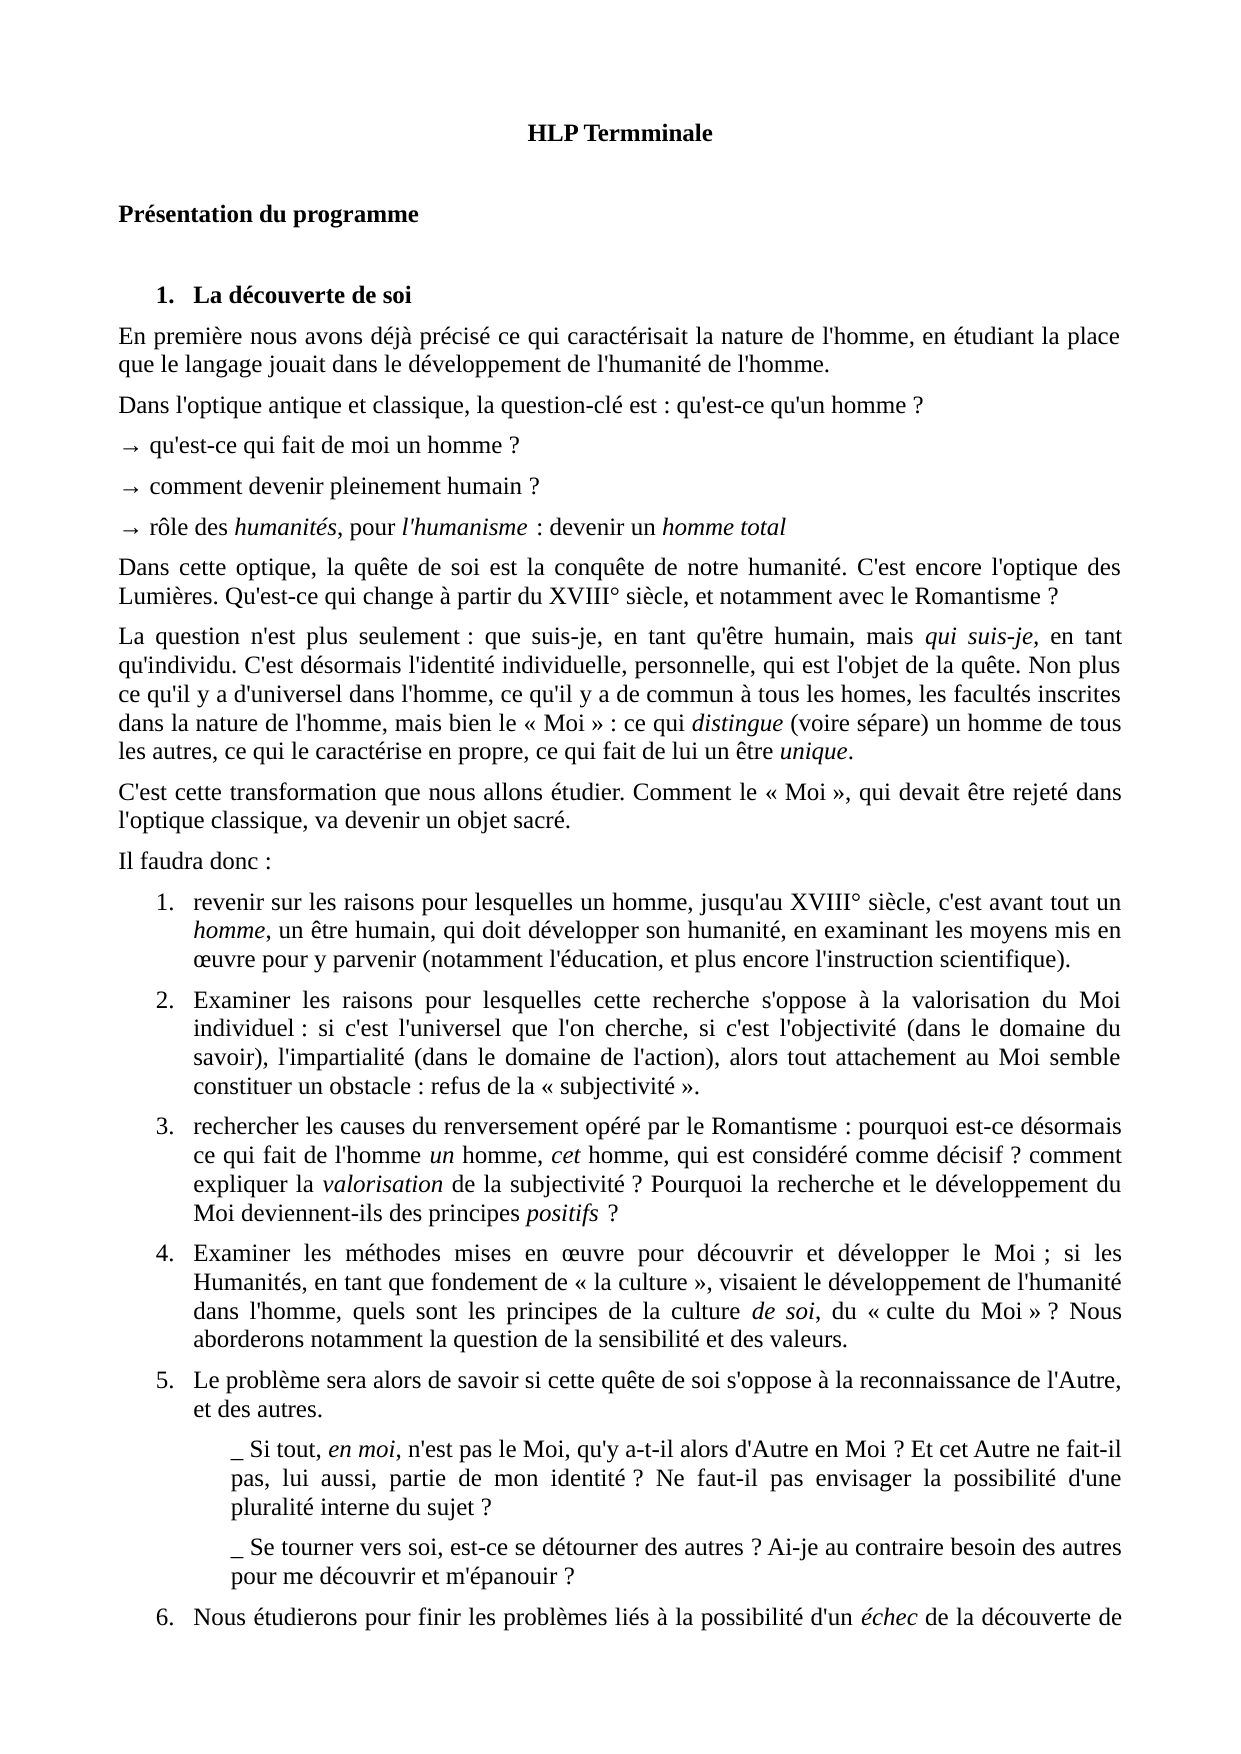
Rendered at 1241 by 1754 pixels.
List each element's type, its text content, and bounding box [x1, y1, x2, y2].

text HLP Termminale [118, 118, 1122, 147]
text Dans l'optique antique et classique, la question-clé est : qu'est-ce qu'un homme ? [118, 390, 1122, 419]
list La découverte de soi [156, 280, 1122, 309]
text Dans cette optique, la quête de soi est la conquête de notre humanité. C'est encore l'optique des Lumières. Qu'est-ce qui change à partir du XVIII° siècle, et notamment avec le Romantisme ? [118, 552, 1122, 609]
text Il faudra donc : [118, 846, 1122, 875]
text Présentation du programme [118, 199, 1122, 228]
list revenir sur les raisons pour lesquelles un homme, jusqu'au XVIII° siècle, c'est avant tout un homme, un être humain, qui doit développer son humanité, en examinant les moyens mis en œuvre pour y parvenir (notamment l'éducation, et plus encore l'instruction scientifique). [156, 887, 1122, 973]
text → comment devenir pleinement humain ? [118, 471, 1122, 500]
list Le problème sera alors de savoir si cette quête de soi s'oppose à la reconnaissance de l'Autre, et des autres. [156, 1365, 1122, 1422]
list Examiner les raisons pour lesquelles cette recherche s'oppose à la valorisation du Moi individuel : si c'est l'universel que l'on cherche, si c'est l'objectivité (dans le domaine du savoir), l'impartialité (dans le domaine de l'action), alors tout attachement au Moi semble constituer un obstacle : refus de la « subjectivité ». [156, 985, 1122, 1100]
text → rôle des humanités, pour l'humanisme : devenir un homme total [118, 512, 1122, 540]
list _ Si tout, en moi, n'est pas le Moi, qu'y a-t-il alors d'Autre en Moi ? Et cet Autre ne fait-il pas, lui aussi, partie de mon identité ? Ne faut-il pas envisager la possibilité d'une pluralité interne du sujet ? [193, 1434, 1122, 1521]
list _ Se tourner vers soi, est-ce se détourner des autres ? Ai-je au contraire besoin des autres pour me découvrir et m'épanouir ? [193, 1532, 1122, 1590]
text En première nous avons déjà précisé ce qui caractérisait la nature de l'homme, en étudiant la place que le langage jouait dans le développement de l'humanité de l'homme. [118, 321, 1122, 378]
list Examiner les méthodes mises en œuvre pour découvrir et développer le Moi ; si les Humanités, en tant que fondement de « la culture », visaient le développement de l'humanité dans l'homme, quels sont les principes de la culture de soi, du « culte du Moi » ? Nous aborderons notamment la question de la sensibilité et des valeurs. [156, 1238, 1122, 1353]
text → qu'est-ce qui fait de moi un homme ? [118, 431, 1122, 459]
text La question n'est plus seulement : que suis-je, en tant qu'être humain, mais qui suis-je, en tant qu'individu. C'est désormais l'identité individuelle, personnelle, qui est l'objet de la quête. Non plus ce qu'il y a d'universel dans l'homme, ce qu'il y a de commun à tous les homes, les facultés inscrites dans la nature de l'homme, mais bien le « Moi » : ce qui distingue (voire sépare) un homme de tous les autres, ce qui le caractérise en propre, ce qui fait de lui un être unique. [118, 621, 1122, 765]
text C'est cette transformation que nous allons étudier. Comment le « Moi », qui devait être rejeté dans l'optique classique, va devenir un objet sacré. [118, 777, 1122, 834]
list rechercher les causes du renversement opéré par le Romantisme : pourquoi est-ce désormais ce qui fait de l'homme un homme, cet homme, qui est considéré comme décisif ? comment expliquer la valorisation de la subjectivité ? Pourquoi la recherche et le développement du Moi deviennent-ils des principes positifs ? [156, 1111, 1122, 1226]
list Nous étudierons pour finir les problèmes liés à la possibilité d'un échec de la découverte de [156, 1602, 1122, 1630]
